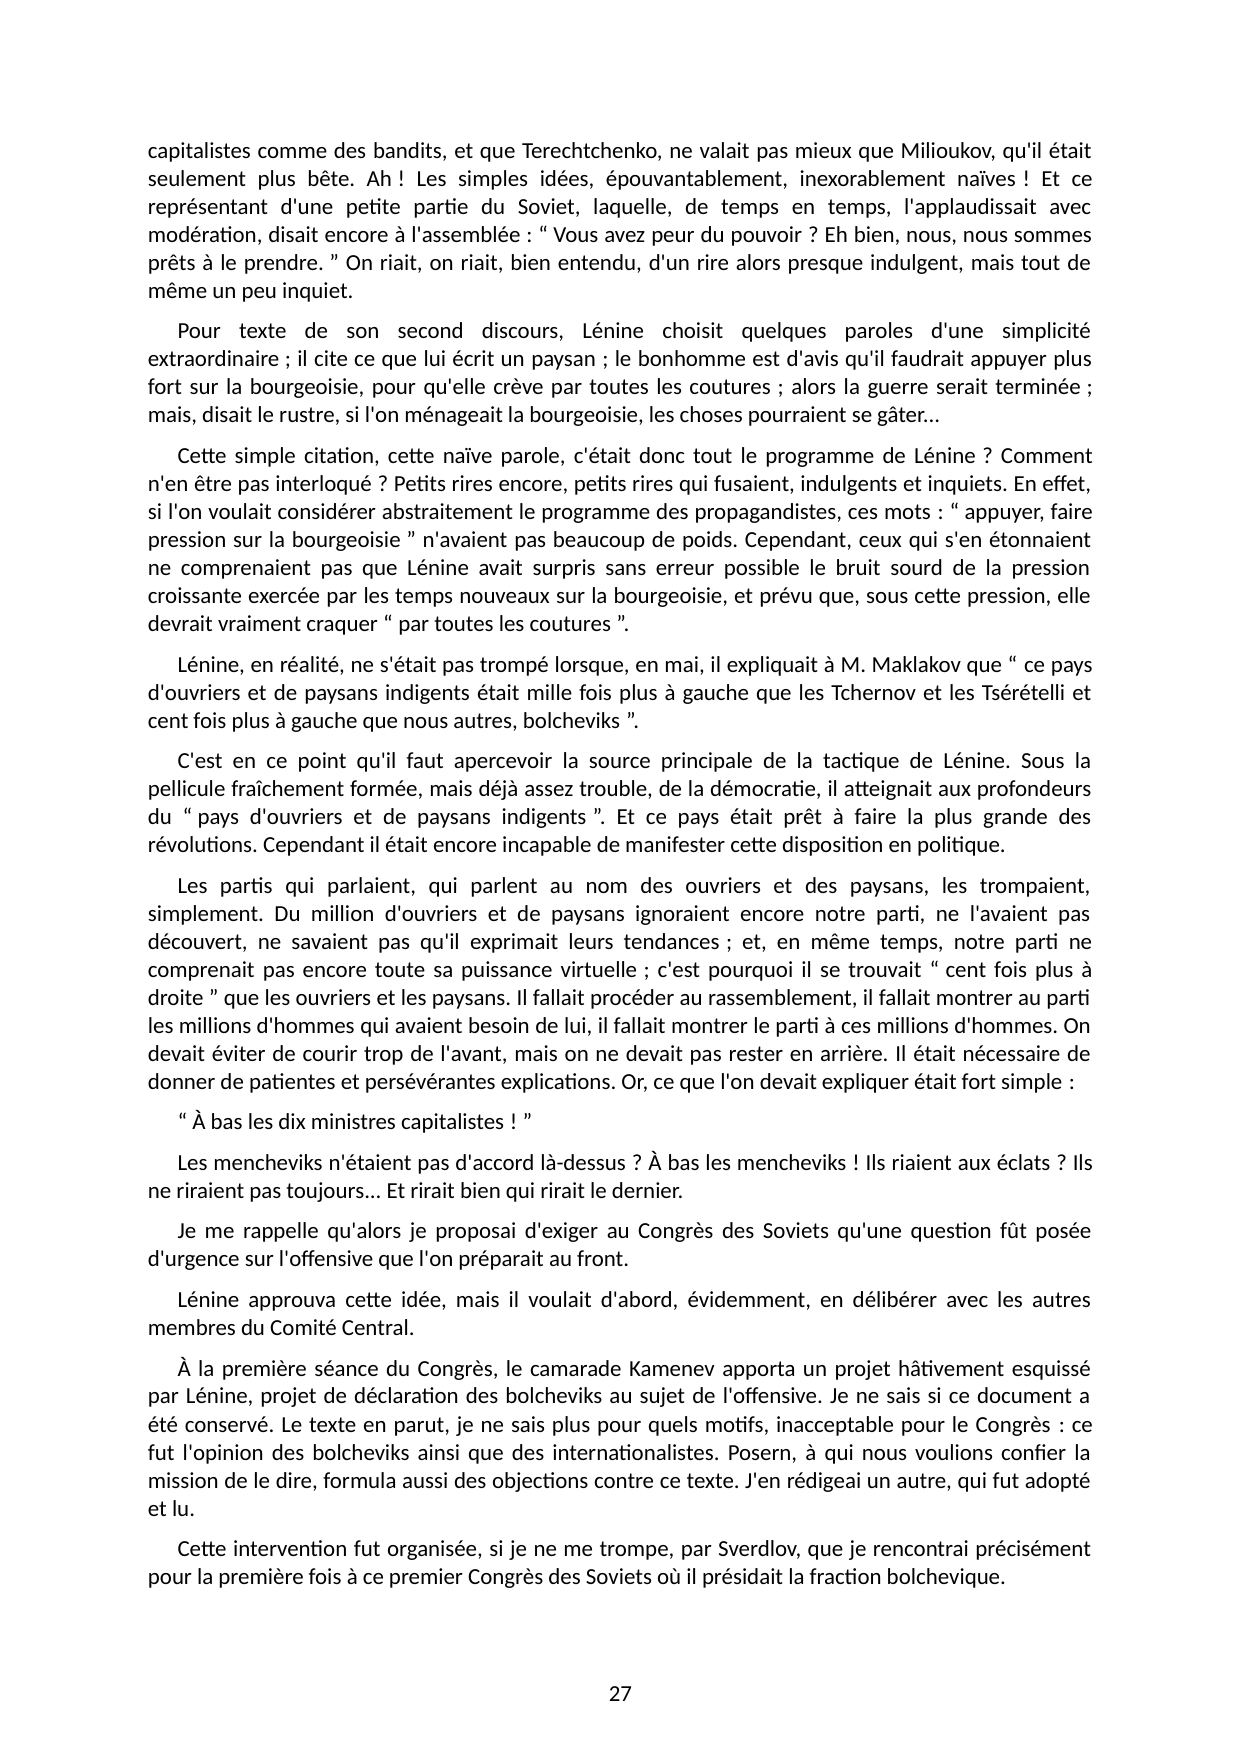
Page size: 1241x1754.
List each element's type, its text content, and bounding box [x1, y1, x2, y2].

text À la première séance du Congrès, le camarade Kamenev apporta un projet hâtivement esquissé par Lénine, projet de déclaration des bolcheviks au sujet de l'offensive. Je ne sais si ce document a été conservé. Le texte en parut, je ne sais plus pour quels motifs, inacceptable pour le Congrès : ce fut l'opinion des bolcheviks ainsi que des internationalistes. Posern, à qui nous voulions confier la mission de le dire, formula aussi des objections contre ce texte. J'en rédigeai un autre, qui fut adopté et lu. [148, 1354, 1093, 1522]
text Les mencheviks n'étaient pas d'accord là-dessus ? À bas les mencheviks ! Ils riaient aux éclats ? Ils ne riraient pas toujours... Et rirait bien qui rirait le dernier. [148, 1148, 1093, 1204]
text Cette simple citation, cette naïve parole, c'était donc tout le programme de Lénine ? Comment n'en être pas interloqué ? Petits rires encore, petits rires qui fusaient, indulgents et inquiets. En effet, si l'on voulait considérer abstraitement le programme des propagandistes, ces mots : “ appuyer, faire pression sur la bourgeoisie ” n'avaient pas beaucoup de poids. Cependant, ceux qui s'en étonnaient ne comprenaient pas que Lénine avait surpris sans erreur possible le bruit sourd de la pression croissante exercée par les temps nouveaux sur la bourgeoisie, et prévu que, sous cette pression, elle devrait vraiment craquer “ par toutes les coutures ”. [148, 441, 1093, 637]
text Lénine, en réalité, ne s'était pas trompé lorsque, en mai, il expliquait à M. Maklakov que “ ce pays d'ouvriers et de paysans indigents était mille fois plus à gauche que les Tchernov et les Tsérételli et cent fois plus à gauche que nous autres, bolcheviks ”. [148, 650, 1093, 734]
text capitalistes comme des bandits, et que Terechtchenko, ne valait pas mieux que Milioukov, qu'il était seulement plus bête. Ah ! Les simples idées, épouvantablement, inexorablement naïves ! Et ce représentant d'une petite partie du Soviet, laquelle, de temps en temps, l'applaudissait avec modération, disait encore à l'assemblée : “ Vous avez peur du pouvoir ? Eh bien, nous, nous sommes prêts à le prendre. ” On riait, on riait, bien entendu, d'un rire alors presque indulgent, mais tout de même un peu inquiet. [148, 136, 1093, 304]
text Pour texte de son second discours, Lénine choisit quelques paroles d'une simplicité extraordinaire ; il cite ce que lui écrit un paysan ; le bonhomme est d'avis qu'il faudrait appuyer plus fort sur la bourgeoisie, pour qu'elle crève par toutes les coutures ; alors la guerre serait terminée ; mais, disait le rustre, si l'on ménageait la bourgeoisie, les choses pourraient se gâter... [148, 316, 1093, 428]
text Je me rappelle qu'alors je proposai d'exiger au Congrès des Soviets qu'une question fût posée d'urgence sur l'offensive que l'on préparait au front. [148, 1217, 1093, 1273]
text “ À bas les dix ministres capitalistes ! ” [148, 1107, 1093, 1136]
text C'est en ce point qu'il faut apercevoir la source principale de la tactique de Lénine. Sous la pellicule fraîchement formée, mais déjà assez trouble, de la démocratie, il atteignait aux profondeurs du “ pays d'ouvriers et de paysans indigents ”. Et ce pays était prêt à faire la plus grande des révolutions. Cependant il était encore incapable de manifester cette disposition en politique. [148, 746, 1093, 858]
text Cette intervention fut organisée, si je ne me trompe, par Sverdlov, que je rencontrai précisément pour la première fois à ce premier Congrès des Soviets où il présidait la fraction bolchevique. [148, 1534, 1093, 1590]
text Les partis qui parlaient, qui parlent au nom des ouvriers et des paysans, les trompaient, simplement. Du million d'ouvriers et de paysans ignoraient encore notre parti, ne l'avaient pas découvert, ne savaient pas qu'il exprimait leurs tendances ; et, en même temps, notre parti ne comprenait pas encore toute sa puissance virtuelle ; c'est pourquoi il se trouvait “ cent fois plus à droite ” que les ouvriers et les paysans. Il fallait procéder au rassemblement, il fallait montrer au parti les millions d'hommes qui avaient besoin de lui, il fallait montrer le parti à ces millions d'hommes. On devait éviter de courir trop de l'avant, mais on ne devait pas rester en arrière. Il était nécessaire de donner de patientes et persévérantes explications. Or, ce que l'on devait expliquer était fort simple : [148, 871, 1093, 1095]
text Lénine approuva cette idée, mais il voulait d'abord, évidemment, en délibérer avec les autres membres du Comité Central. [148, 1285, 1093, 1341]
